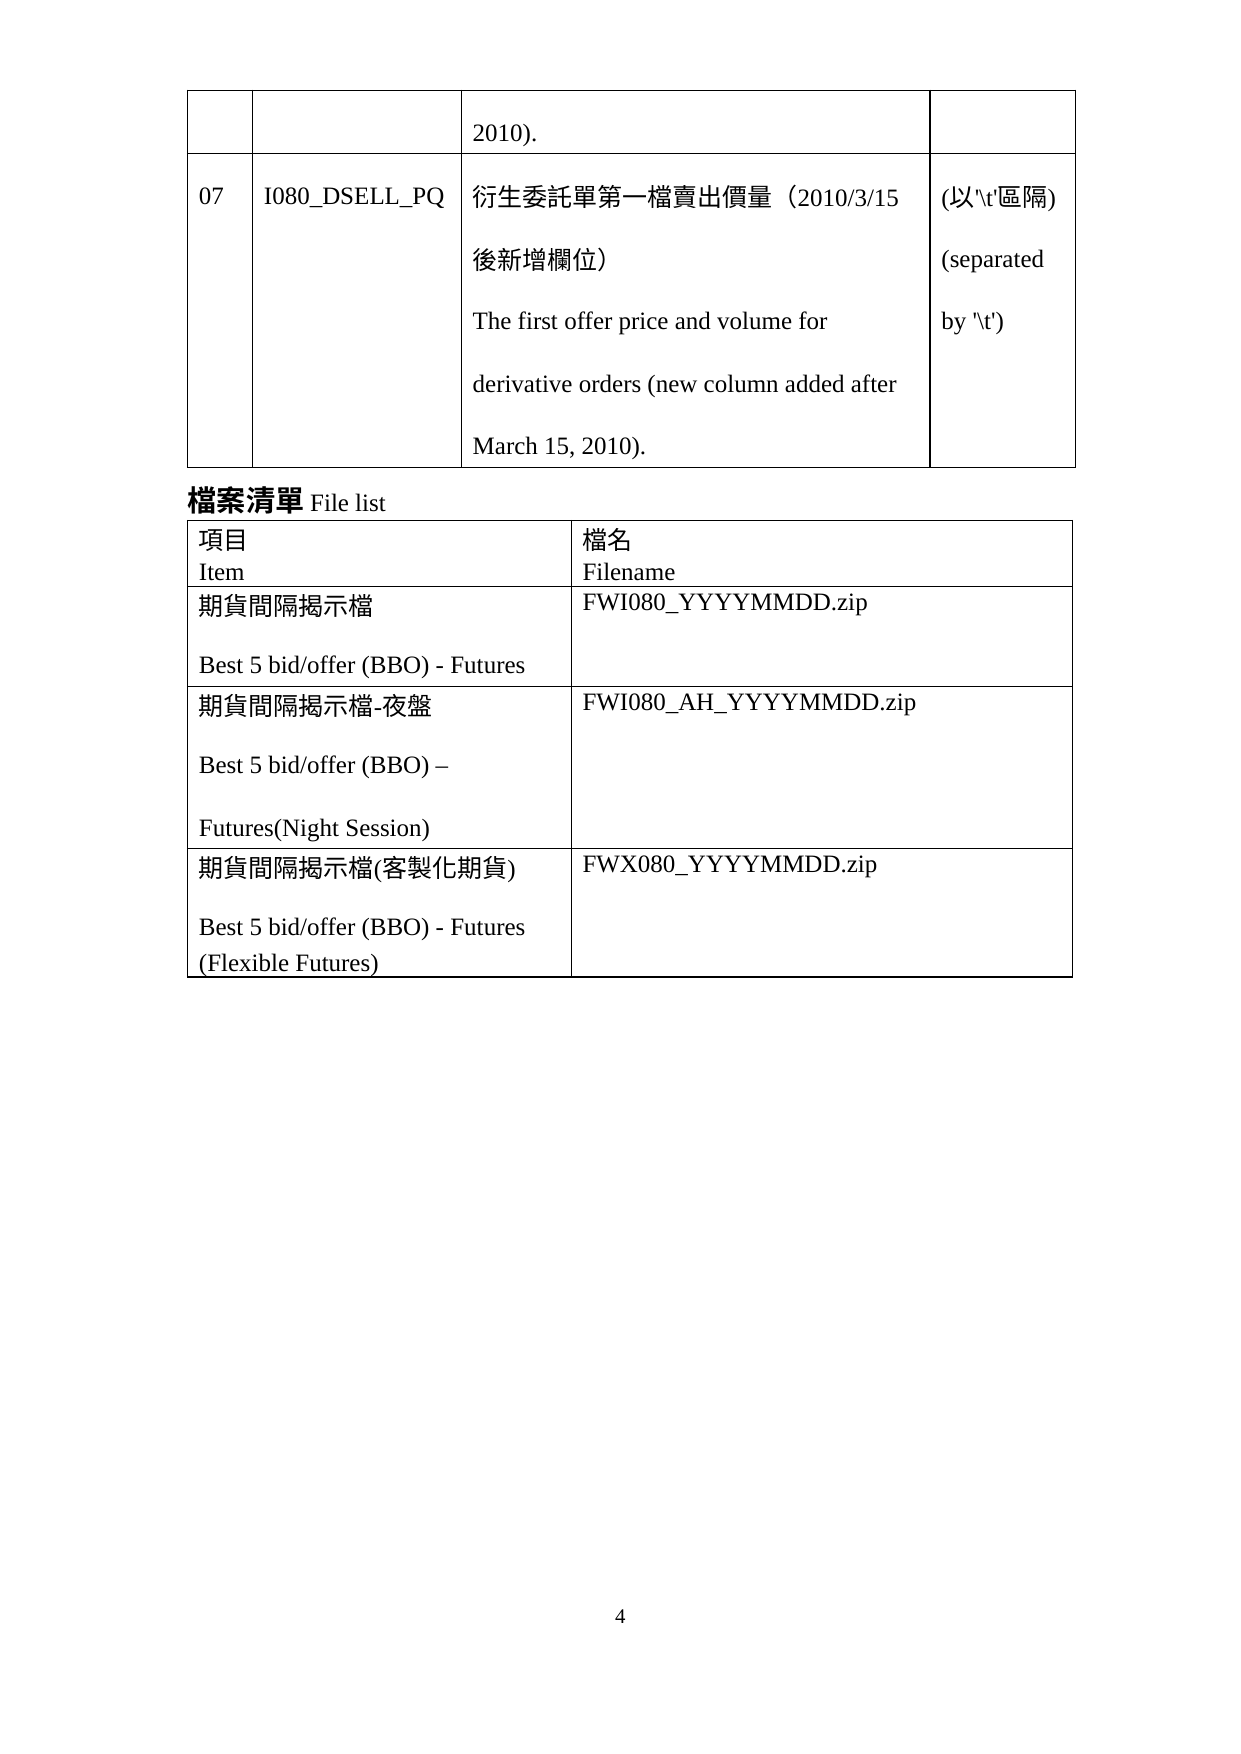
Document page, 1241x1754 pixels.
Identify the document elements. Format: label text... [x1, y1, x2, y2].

table_cell 衍生委託單第一檔賣出價量（2010/3/15後新增欄位） The first offer price and volume for derivative orders (new column added after March 15, 2010). [462, 154, 929, 467]
table_cell FWI080_YYYYMMDD.zip [572, 587, 1072, 686]
table_cell [253, 91, 461, 153]
table_cell 07 [188, 154, 252, 467]
table_cell FWX080_YYYYMMDD.zip [572, 849, 1072, 976]
table_cell [931, 91, 1075, 153]
table_cell 期貨間隔揭示檔(客製化期貨) Best 5 bid/offer (BBO) - Futures (Flexible Futures) [188, 849, 571, 976]
table_cell (以'\t'區隔) (separated by '\t') [931, 154, 1075, 467]
table_cell 2010). [462, 91, 929, 153]
table_cell I080_DSELL_PQ [253, 154, 461, 467]
table_cell [188, 91, 252, 153]
text 檔案清單File list [187, 468, 1144, 520]
table_cell 期貨間隔揭示檔 Best 5 bid/offer (BBO) - Futures [188, 587, 571, 686]
table_header 項目 Item [188, 521, 571, 586]
table_cell 期貨間隔揭示檔-夜盤 Best 5 bid/offer (BBO) – Futures(Night Session) [188, 687, 571, 848]
table_cell FWI080_AH_YYYYMMDD.zip [572, 687, 1072, 848]
table_header 檔名 Filename [572, 521, 1072, 586]
